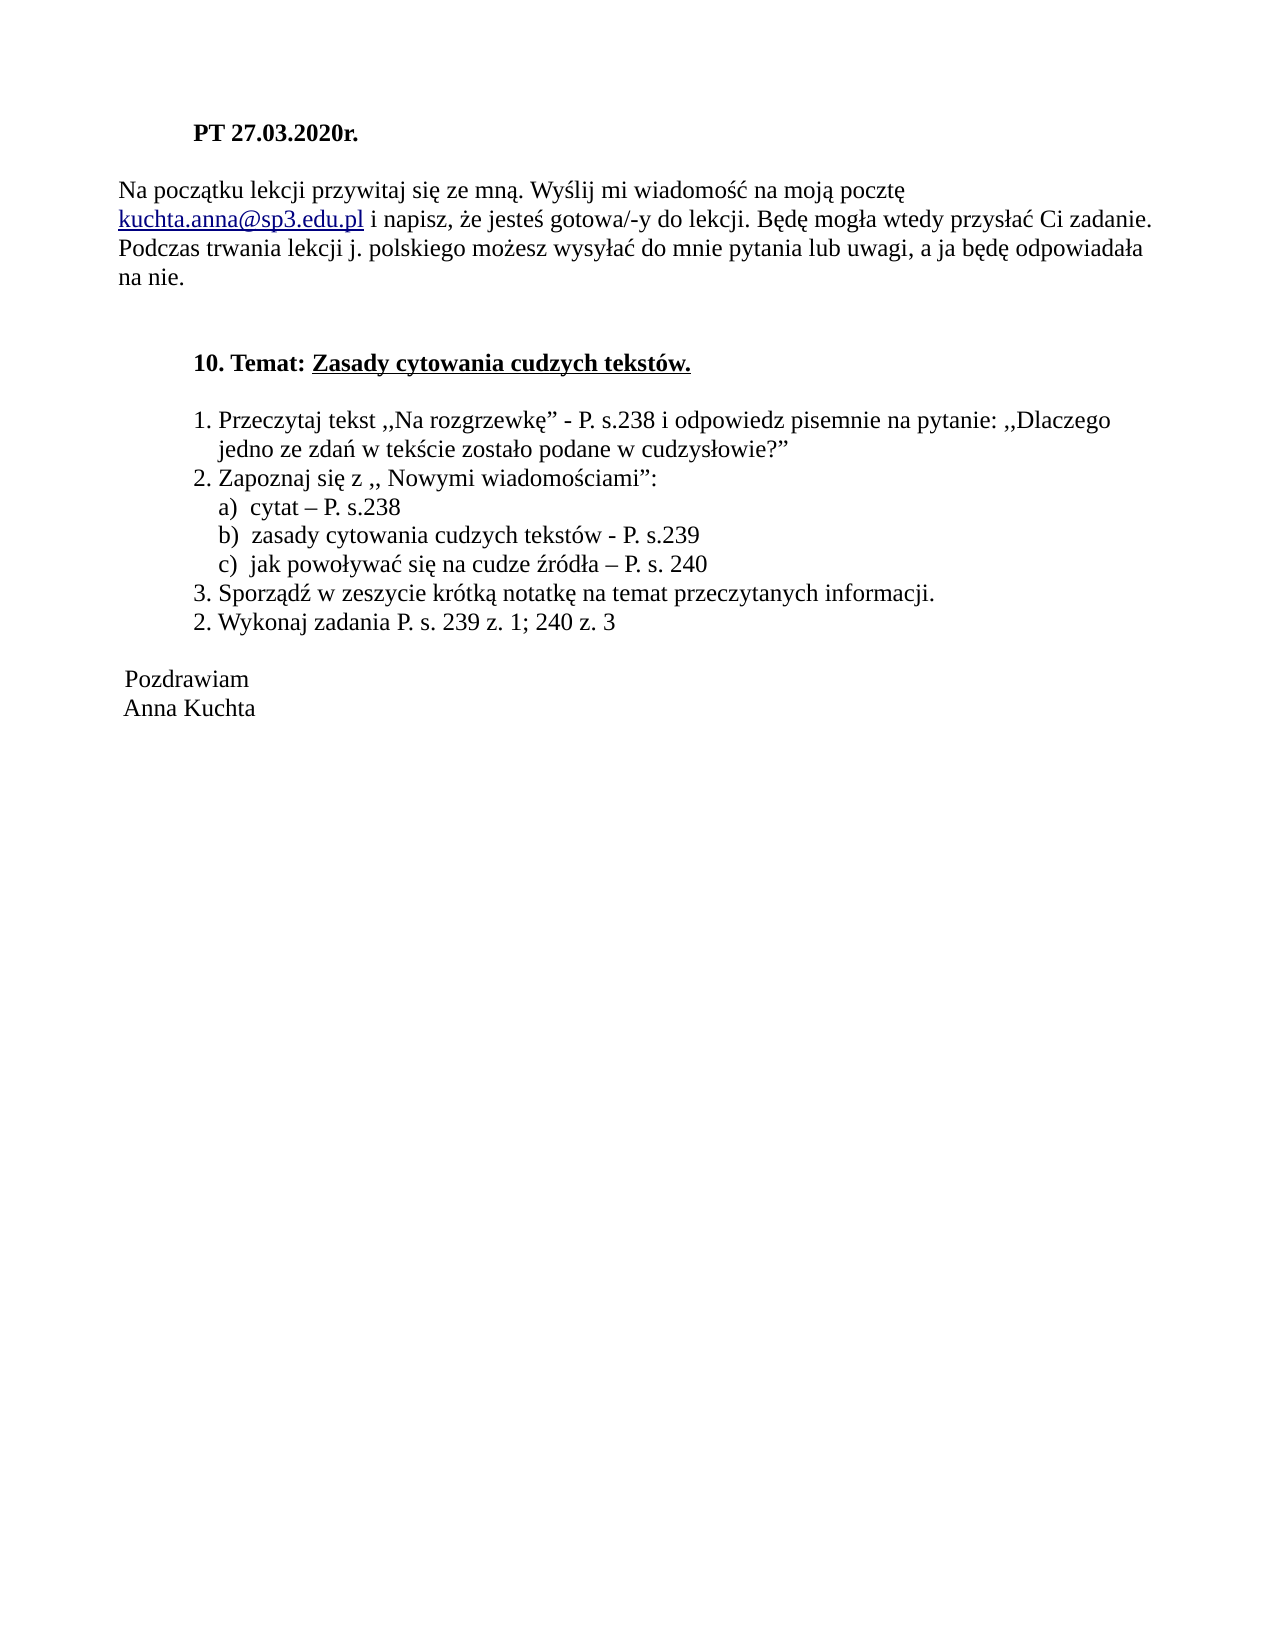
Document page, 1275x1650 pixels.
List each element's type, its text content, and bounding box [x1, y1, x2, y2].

text 2. Zapoznaj się z ,, Nowymi wiadomościami”: [193, 463, 1157, 492]
text Na początku lekcji przywitaj się ze mną. Wyślij mi wiadomość na moją pocztę kuchta.anna@sp3.edu.pl i napisz, że jesteś gotowa/-y do lekcji. Będę mogła wtedy przysłać Ci zadanie. [118, 176, 1157, 233]
text b) zasady cytowania cudzych tekstów - P. s.239 [193, 521, 1157, 549]
text PT 27.03.2020r. [193, 118, 1157, 147]
text Podczas trwania lekcji j. polskiego możesz wysyłać do mnie pytania lub uwagi, a ja będę odpowiadała na nie. [118, 233, 1157, 291]
text c) jak powoływać się na cudze źródła – P. s. 240 [193, 549, 1157, 578]
text 10. Temat: Zasady cytowania cudzych tekstów. [193, 348, 1157, 377]
text jedno ze zdań w tekście zostało podane w cudzysłowie?” [193, 434, 1157, 463]
text Pozdrawiam [118, 664, 1157, 693]
text a) cytat – P. s.238 [193, 492, 1157, 521]
text 2. Wykonaj zadania P. s. 239 z. 1; 240 z. 3 [193, 607, 1157, 636]
text 1. Przeczytaj tekst ,,Na rozgrzewkę” - P. s.238 i odpowiedz pisemnie na pytanie: ,,Dlaczego [193, 406, 1157, 434]
text Anna Kuchta [118, 693, 1157, 722]
text 3. Sporządź w zeszycie krótką notatkę na temat przeczytanych informacji. [193, 578, 1157, 607]
